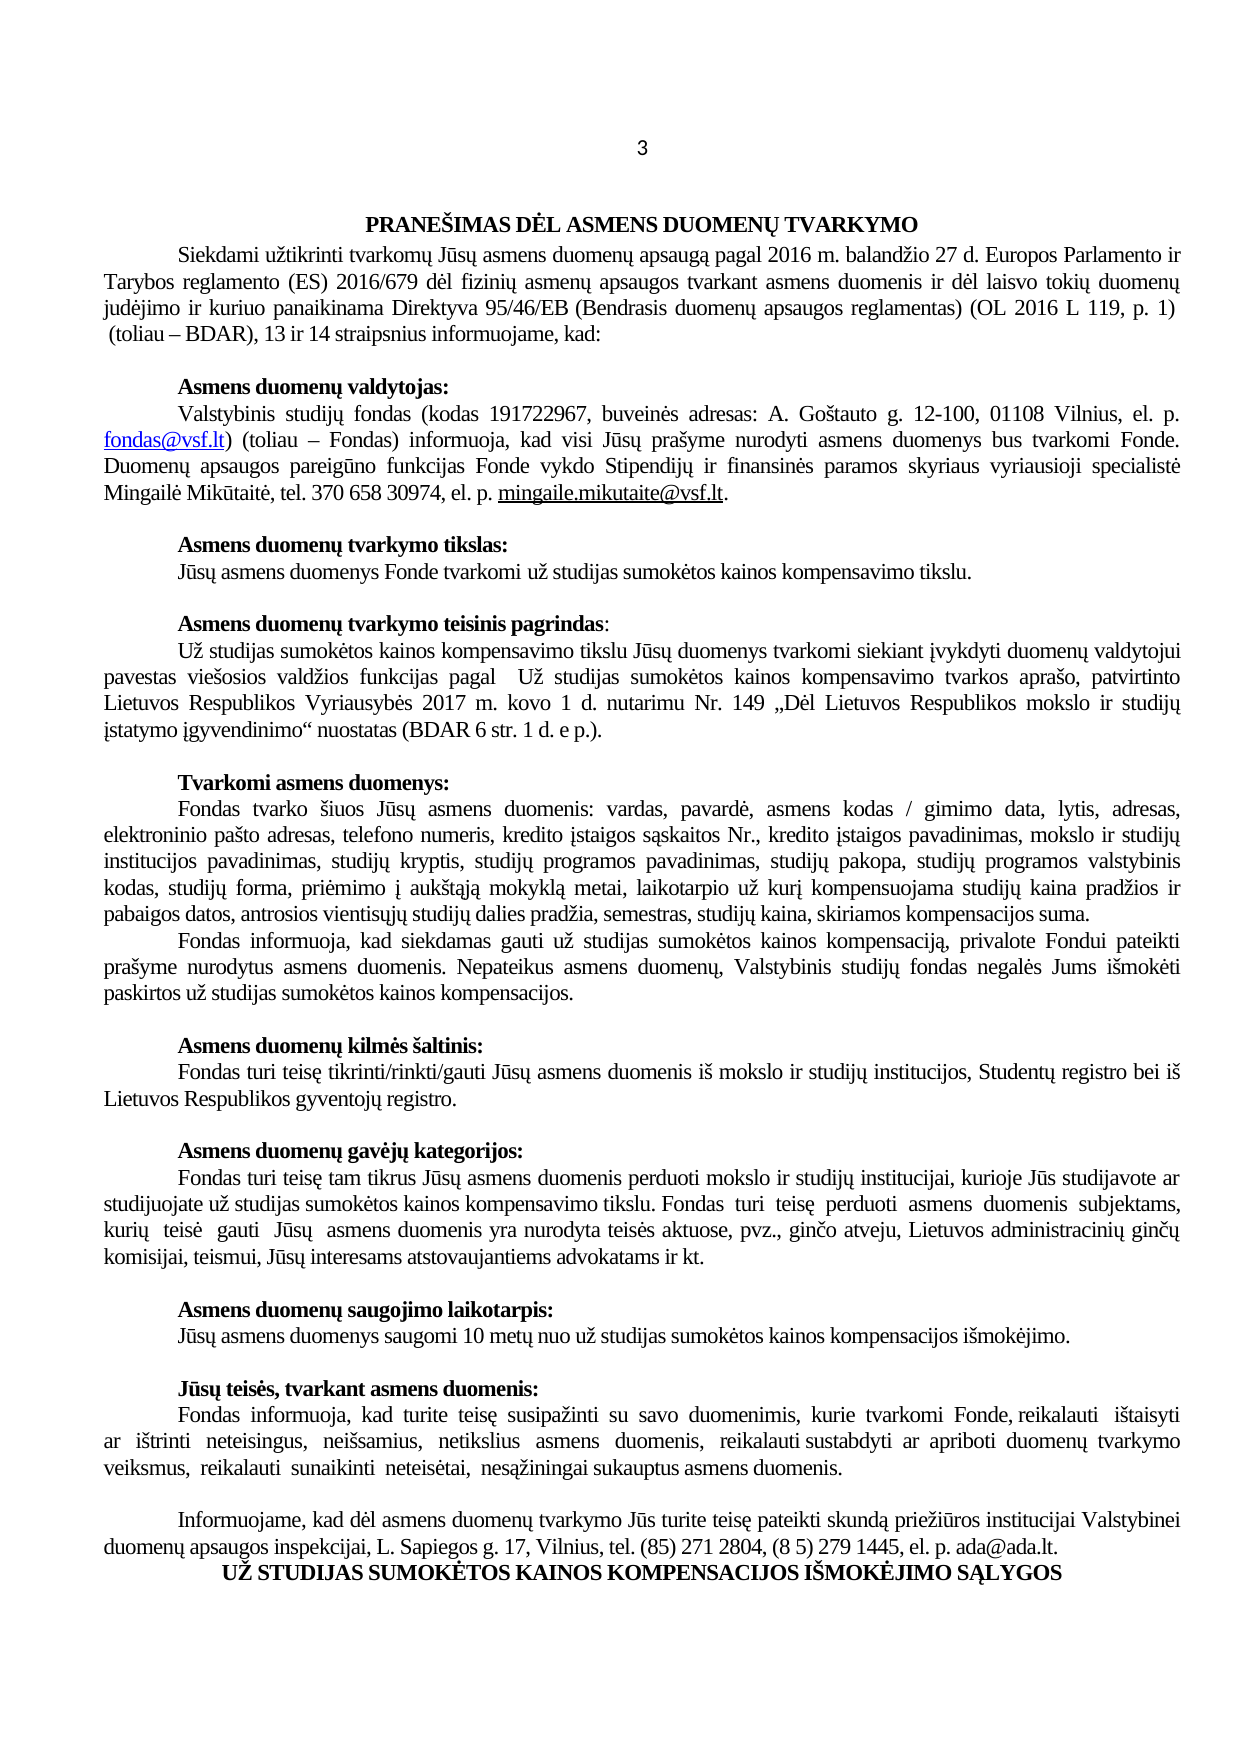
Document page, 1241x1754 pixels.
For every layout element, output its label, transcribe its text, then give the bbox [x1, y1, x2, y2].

text Informuojame, kad dėl asmens duomenų tvarkymo Jūs turite teisę pateikti skundą priežiūros institucijai Valstybinei duomenų apsaugos inspekcijai, L. Sapiegos g. 17, Vilnius, tel. (85) 271 2804, (8 5) 279 1445, el. p. ada@ada.lt. [103, 1506, 1181, 1559]
text Asmens duomenų tvarkymo tikslas: [103, 531, 1181, 558]
text Jūsų asmens duomenys saugomi 10 metų nuo už studijas sumokėtos kainos kompensacijos išmokėjimo. [103, 1322, 1181, 1348]
text Fondas turi teisę tam tikrus Jūsų asmens duomenis perduoti mokslo ir studijų institucijai, kurioje Jūs studijavote ar studijuojate už studijas sumokėtos kainos kompensavimo tikslu. Fondas turi teisę perduoti asmens duomenis subjektams, kurių teisė gauti Jūsų asmens duomenis yra nurodyta teisės aktuose, pvz., ginčo atveju, Lietuvos administracinių ginčų komisijai, teismui, Jūsų interesams atstovaujantiems advokatams ir kt. [103, 1164, 1181, 1269]
text Siekdami užtikrinti tvarkomų Jūsų asmens duomenų apsaugą pagal 2016 m. balandžio 27 d. Europos Parlamento ir Tarybos reglamento (ES) 2016/679 dėl fizinių asmenų apsaugos tvarkant asmens duomenis ir dėl laisvo tokių duomenų judėjimo ir kuriuo panaikinama Direktyva 95/46/EB (Bendrasis duomenų apsaugos reglamentas) (OL 2016 L 119, p. 1) (toliau – BDAR), 13 ir 14 straipsnius informuojame, kad: [103, 241, 1181, 347]
text Asmens duomenų valdytojas: [103, 373, 1181, 399]
text Jūsų asmens duomenys Fonde tvarkomi už studijas sumokėtos kainos kompensavimo tikslu. [103, 558, 1181, 584]
text Už studijas sumokėtos kainos kompensavimo tikslu Jūsų duomenys tvarkomi siekiant įvykdyti duomenų valdytojui pavestas viešosios valdžios funkcijas pagal Už studijas sumokėtos kainos kompensavimo tvarkos aprašo, patvirtinto Lietuvos Respublikos Vyriausybės 2017 m. kovo 1 d. nutarimu Nr. 149 „Dėl Lietuvos Respublikos mokslo ir studijų įstatymo įgyvendinimo“ nuostatas (BDAR 6 str. 1 d. e p.). [103, 637, 1181, 742]
text Fondas informuoja, kad turite teisę susipažinti su savo duomenimis, kurie tvarkomi Fonde, reikalauti ištaisyti ar ištrinti neteisingus, neišsamius, netikslius asmens duomenis, reikalauti sustabdyti ar apriboti duomenų tvarkymo veiksmus, reikalauti sunaikinti neteisėtai, nesąžiningai sukauptus asmens duomenis. [103, 1401, 1181, 1480]
text Tvarkomi asmens duomenys: [103, 768, 1181, 795]
text PRANEŠIMAS DĖL ASMENS DUOMENŲ TVARKYMO [103, 211, 1181, 238]
text Fondas informuoja, kad siekdamas gauti už studijas sumokėtos kainos kompensaciją, privalote Fondui pateikti prašyme nurodytus asmens duomenis. Nepateikus asmens duomenų, Valstybinis studijų fondas negalės Jums išmokėti paskirtos už studijas sumokėtos kainos kompensacijos. [103, 927, 1181, 1006]
text Asmens duomenų saugojimo laikotarpis: [103, 1296, 1181, 1322]
text Asmens duomenų tvarkymo teisinis pagrindas: [103, 610, 1181, 637]
text Fondas tvarko šiuos Jūsų asmens duomenis: vardas, pavardė, asmens kodas / gimimo data, lytis, adresas, elektroninio pašto adresas, telefono numeris, kredito įstaigos sąskaitos Nr., kredito įstaigos pavadinimas, mokslo ir studijų institucijos pavadinimas, studijų kryptis, studijų programos pavadinimas, studijų pakopa, studijų programos valstybinis kodas, studijų forma, priėmimo į aukštąją mokyklą metai, laikotarpio už kurį kompensuojama studijų kaina pradžios ir pabaigos datos, antrosios vientisųjų studijų dalies pradžia, semestras, studijų kaina, skiriamos kompensacijos suma. [103, 795, 1181, 927]
text Asmens duomenų kilmės šaltinis: [103, 1032, 1181, 1058]
text Jūsų teisės, tvarkant asmens duomenis: [103, 1375, 1181, 1401]
text Asmens duomenų gavėjų kategorijos: [103, 1137, 1181, 1164]
text Fondas turi teisę tikrinti/rinkti/gauti Jūsų asmens duomenis iš mokslo ir studijų institucijos, Studentų registro bei iš Lietuvos Respublikos gyventojų registro. [103, 1058, 1181, 1111]
text Valstybinis studijų fondas (kodas 191722967, buveinės adresas: A. Goštauto g. 12-100, 01108 Vilnius, el. p. fondas@vsf.lt) (toliau – Fondas) informuoja, kad visi Jūsų prašyme nurodyti asmens duomenys bus tvarkomi Fonde. Duomenų apsaugos pareigūno funkcijas Fonde vykdo Stipendijų ir finansinės paramos skyriaus vyriausioji specialistė Mingailė Mikūtaitė, tel. 370 658 30974, el. p. mingaile.mikutaite@vsf.lt. [103, 399, 1181, 505]
text UŽ STUDIJAS SUMOKĖTOS KAINOS KOMPENSACIJOS IŠMOKĖJIMO SĄLYGOS [103, 1559, 1181, 1586]
